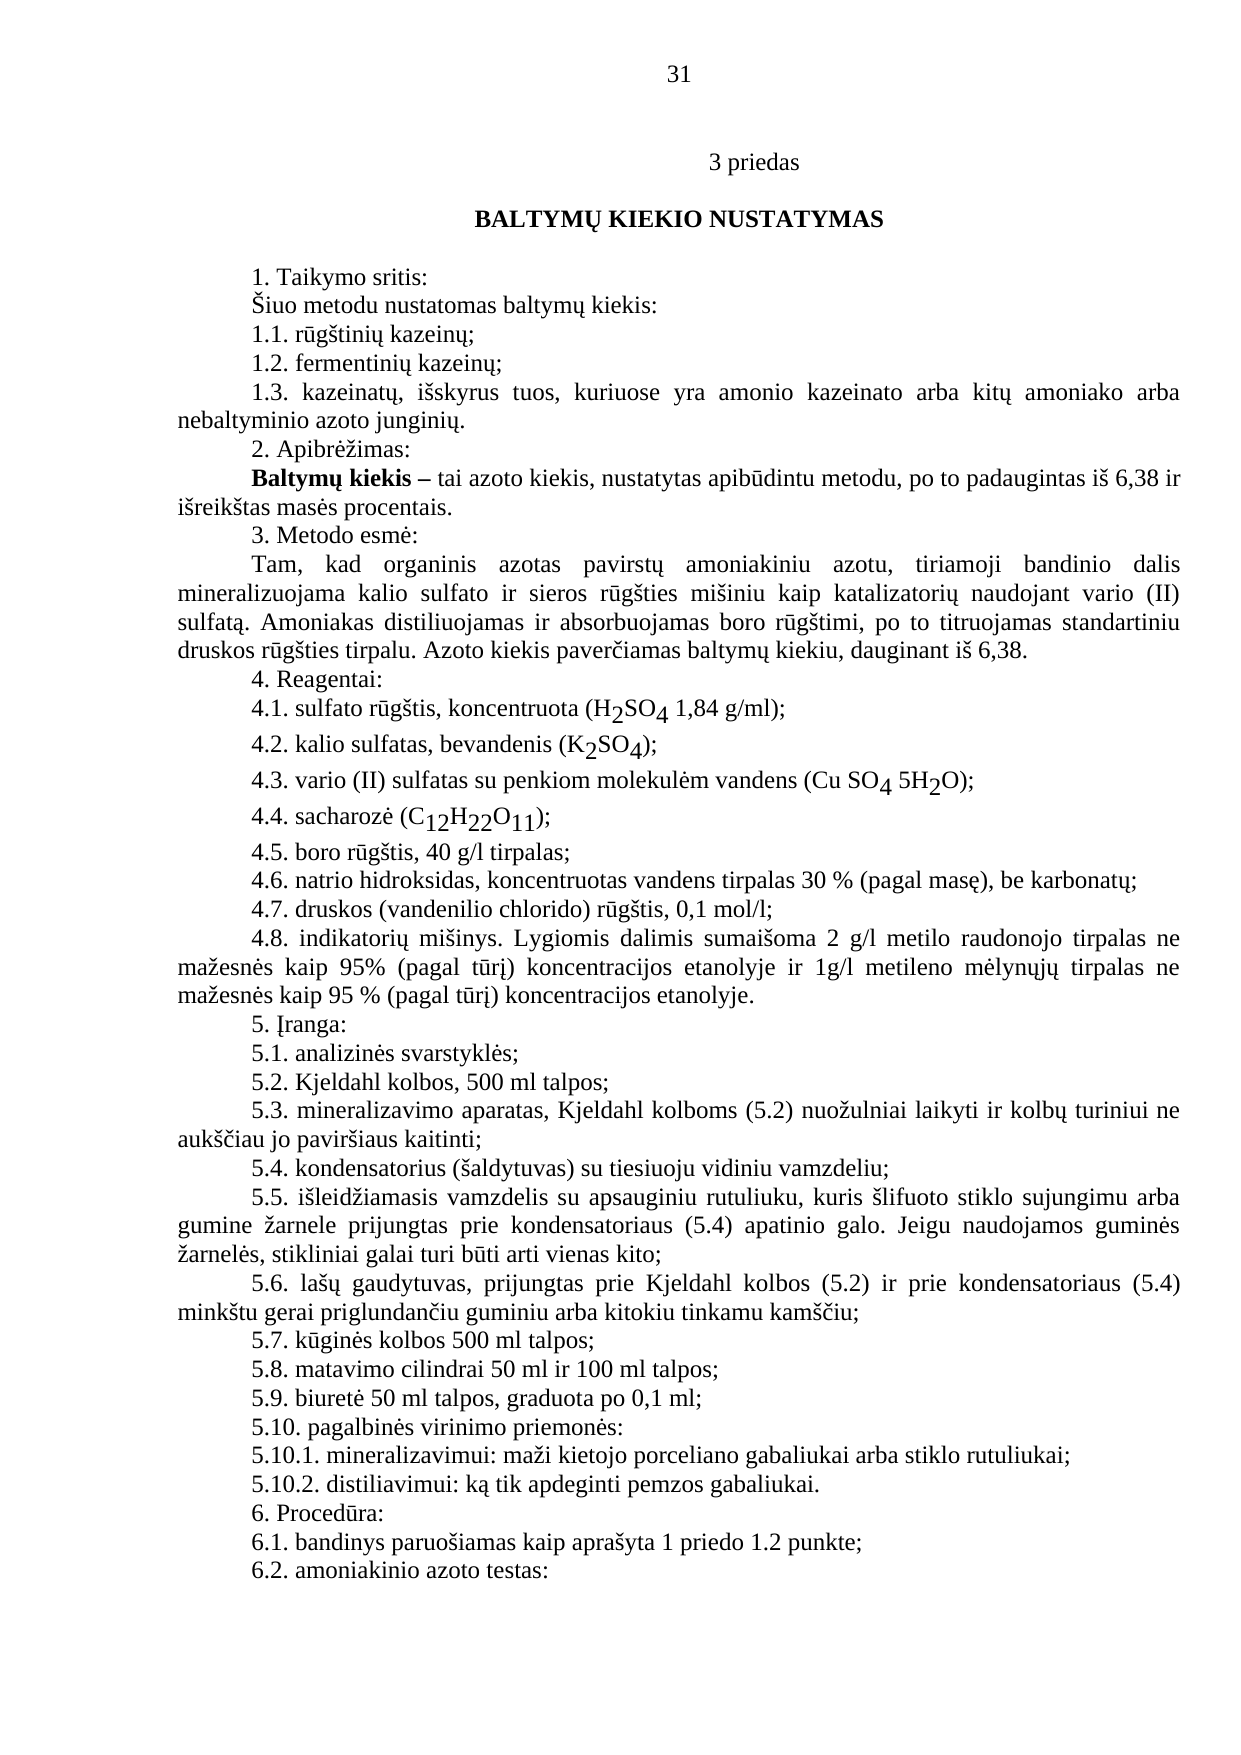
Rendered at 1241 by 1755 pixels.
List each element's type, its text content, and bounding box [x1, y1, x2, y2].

text Tam, kad organinis azotas pavirstų amoniakiniu azotu, tiriamoji bandinio dalis mineralizuojama kalio sulfato ir sieros rūgšties mišiniu kaip katalizatorių naudojant vario (II) sulfatą. Amoniakas distiliuojamas ir absorbuojamas boro rūgštimi, po to titruojamas standartiniu druskos rūgšties tirpalu. Azoto kiekis paverčiamas baltymų kiekiu, dauginant iš 6,38. [177, 549, 1181, 664]
text 5.7. kūginės kolbos 500 ml talpos; [177, 1326, 1181, 1354]
text 6.1. bandinys paruošiamas kaip aprašyta 1 priedo 1.2 punkte; [177, 1527, 1181, 1556]
text 4.8. indikatorių mišinys. Lygiomis dalimis sumaišoma 2 g/l metilo raudonojo tirpalas ne mažesnės kaip 95% (pagal tūrį) koncentracijos etanolyje ir 1g/l metileno mėlynųjų tirpalas ne mažesnės kaip 95 % (pagal tūrį) koncentracijos etanolyje. [177, 923, 1181, 1009]
text 4.2. kalio sulfatas, bevandenis (K2SO4); [177, 729, 1181, 765]
text 4.3. vario (II) sulfatas su penkiom molekulėm vandens (Cu SO4 5H2O); [177, 765, 1181, 801]
text 4.1. sulfato rūgštis, koncentruota (H2SO4 1,84 g/ml); [177, 693, 1181, 729]
text 5.10.2. distiliavimui: ką tik apdeginti pemzos gabaliukai. [177, 1469, 1181, 1498]
text 5. Įranga: [177, 1009, 1181, 1038]
text 1. Taikymo sritis: [177, 262, 1181, 291]
text 5.8. matavimo cilindrai 50 ml ir 100 ml talpos; [177, 1354, 1181, 1383]
text 4.6. natrio hidroksidas, koncentruotas vandens tirpalas 30 % (pagal masę), be karbonatų; [177, 866, 1181, 894]
text 5.1. analizinės svarstyklės; [177, 1038, 1181, 1067]
text 2. Apibrėžimas: [177, 434, 1181, 463]
text 3 priedas [177, 147, 1181, 176]
text 4. Reagentai: [177, 664, 1181, 693]
text 1.1. rūgštinių kazeinų; [177, 319, 1181, 348]
text 4.5. boro rūgštis, 40 g/l tirpalas; [177, 837, 1181, 866]
text Šiuo metodu nustatomas baltymų kiekis: [177, 291, 1181, 319]
text 5.5. išleidžiamasis vamzdelis su apsauginiu rutuliuku, kuris šlifuoto stiklo sujungimu arba gumine žarnele prijungtas prie kondensatoriaus (5.4) apatinio galo. Jeigu naudojamos guminės žarnelės, stikliniai galai turi būti arti vienas kito; [177, 1182, 1181, 1268]
text 4.7. druskos (vandenilio chlorido) rūgštis, 0,1 mol/l; [177, 894, 1181, 923]
text 6. Procedūra: [177, 1498, 1181, 1527]
text Baltymų kiekis – tai azoto kiekis, nustatytas apibūdintu metodu, po to padaugintas iš 6,38 ir išreikštas masės procentais. [177, 463, 1181, 521]
text 5.2. Kjeldahl kolbos, 500 ml talpos; [177, 1067, 1181, 1096]
text 3. Metodo esmė: [177, 521, 1181, 549]
text 5.9. biuretė 50 ml talpos, graduota po 0,1 ml; [177, 1383, 1181, 1412]
text 5.4. kondensatorius (šaldytuvas) su tiesiuoju vidiniu vamzdeliu; [177, 1153, 1181, 1182]
text 6.2. amoniakinio azoto testas: [177, 1556, 1181, 1584]
text 1.3. kazeinatų, išskyrus tuos, kuriuose yra amonio kazeinato arba kitų amoniako arba nebaltyminio azoto junginių. [177, 377, 1181, 434]
text 5.10.1. mineralizavimui: maži kietojo porceliano gabaliukai arba stiklo rutuliukai; [177, 1441, 1181, 1469]
text 5.3. mineralizavimo aparatas, Kjeldahl kolboms (5.2) nuožulniai laikyti ir kolbų turiniui ne aukščiau jo paviršiaus kaitinti; [177, 1096, 1181, 1153]
text BALTYMŲ KIEKIO NUSTATYMAS [177, 204, 1181, 233]
text 5.6. lašų gaudytuvas, prijungtas prie Kjeldahl kolbos (5.2) ir prie kondensatoriaus (5.4) minkštu gerai priglundančiu guminiu arba kitokiu tinkamu kamščiu; [177, 1268, 1181, 1326]
text 1.2. fermentinių kazeinų; [177, 348, 1181, 377]
text 5.10. pagalbinės virinimo priemonės: [177, 1412, 1181, 1441]
text 4.4. sacharozė (C12H22O11); [177, 801, 1181, 837]
